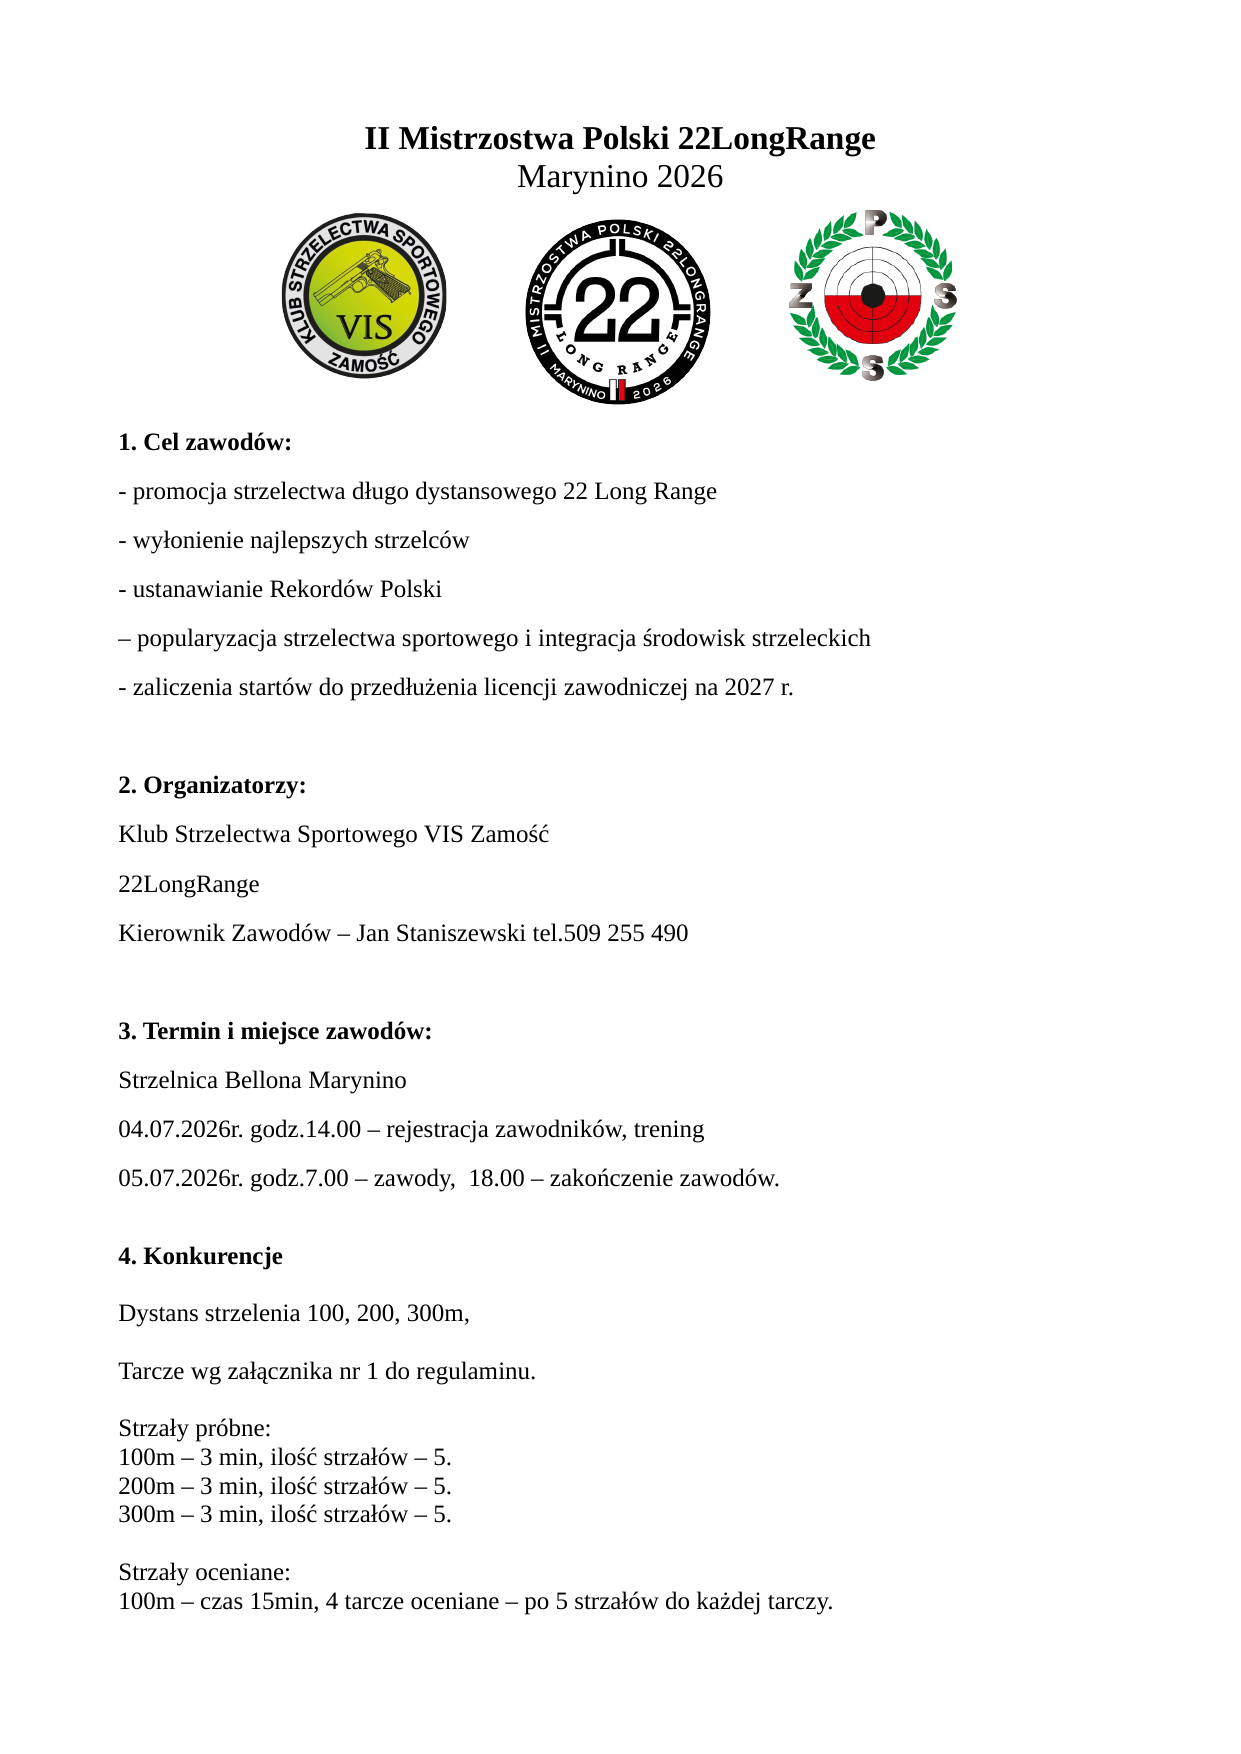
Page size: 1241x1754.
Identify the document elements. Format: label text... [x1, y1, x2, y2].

picture [786, 207, 959, 383]
text 1. Cel zawodów: [118, 427, 1122, 456]
text – popularyzacja strzelectwa sportowego i integracja środowisk strzeleckich [118, 623, 1122, 652]
text 300m – 3 min, ilość strzałów – 5. [118, 1499, 1122, 1528]
text Strzały próbne: [118, 1413, 1122, 1442]
text - promocja strzelectwa długo dystansowego 22 Long Range [118, 476, 1122, 505]
text Strzelnica Bellona Marynino [118, 1065, 1122, 1094]
text 22LongRange [118, 869, 1122, 897]
text Klub Strzelectwa Sportowego VIS Zamość [118, 819, 1122, 848]
text Dystans strzelenia 100, 200, 300m, [118, 1298, 1122, 1327]
text 05.07.2026r. godz.7.00 – zawody, 18.00 – zakończenie zawodów. [118, 1163, 1122, 1192]
text Tarcze wg załącznika nr 1 do regulaminu. [118, 1356, 1122, 1384]
text - ustanawianie Rekordów Polski [118, 574, 1122, 603]
text 04.07.2026r. godz.14.00 – rejestracja zawodników, trening [118, 1114, 1122, 1143]
text Kierownik Zawodów – Jan Staniszewski tel.509 255 490 [118, 918, 1122, 946]
text 200m – 3 min, ilość strzałów – 5. [118, 1471, 1122, 1499]
text 100m – 3 min, ilość strzałów – 5. [118, 1442, 1122, 1471]
text Marynino 2026 [118, 156, 1122, 195]
picture [281, 213, 447, 379]
picture [509, 207, 722, 420]
text 2. Organizatorzy: [118, 771, 1122, 799]
text 100m – czas 15min, 4 tarcze oceniane – po 5 strzałów do każdej tarczy. [118, 1586, 1122, 1614]
text - wyłonienie najlepszych strzelców [118, 525, 1122, 554]
text - zaliczenia startów do przedłużenia licencji zawodniczej na 2027 r. [118, 672, 1122, 701]
text 3. Termin i miejsce zawodów: [118, 1016, 1122, 1044]
text 4. Konkurencje [118, 1241, 1122, 1269]
text Strzały oceniane: [118, 1557, 1122, 1586]
text II Mistrzostwa Polski 22LongRange [118, 118, 1122, 156]
